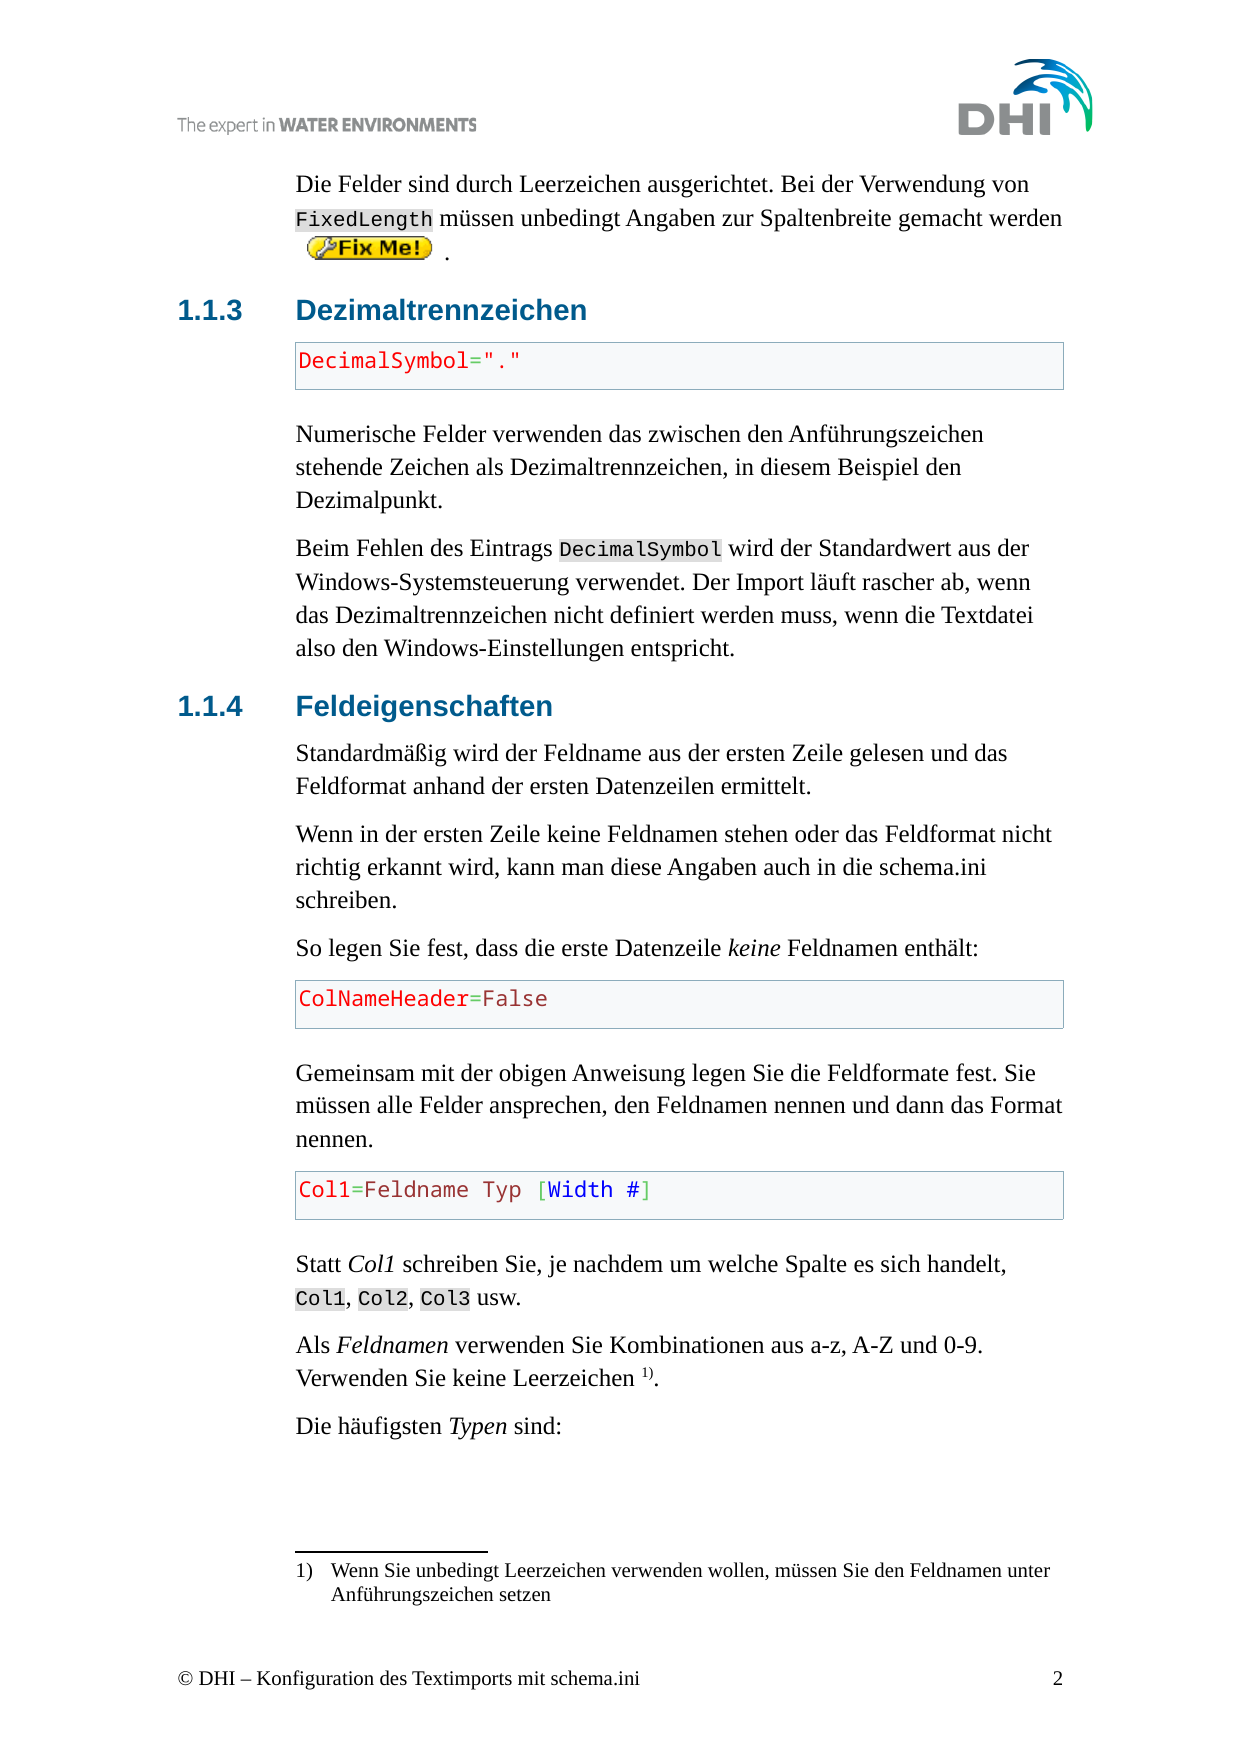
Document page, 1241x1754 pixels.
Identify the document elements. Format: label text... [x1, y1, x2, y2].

table_header DecimalSymbol="." [296, 343, 1063, 389]
text Als Feldnamen verwenden Sie Kombinationen aus a-z, A-Z und 0-9. Verwenden Sie keine Leerzeichen . [295, 1330, 1063, 1392]
text Wenn in der ersten Zeile keine Feldnamen stehen oder das Feldformat nicht richtig erkannt wird, kann man diese Angaben auch in die schema.ini schreiben. [295, 819, 1063, 913]
subtitle Feldeigenschaften [177, 689, 1063, 723]
picture [958, 59, 1093, 135]
text Die häufigsten Typen sind: [295, 1411, 1063, 1440]
table_header Col1=Feldname Typ [Width #] [296, 1172, 1063, 1219]
text Gemeinsam mit der obigen Anweisung legen Sie die Feldformate fest. Sie müssen alle Felder ansprechen, den Feldnamen nennen und dann das Format nennen. [295, 1058, 1063, 1152]
text Wenn Sie unbedingt Leerzeichen verwenden wollen, müssen Sie den Feldnamen unter Anführungszeichen setzen [295, 1558, 1063, 1606]
text Die Felder sind durch Leerzeichen ausgerichtet. Bei der Verwendung von FixedLength müssen unbedingt Angaben zur Spaltenbreite gemacht werden . [295, 169, 1063, 265]
subtitle Dezimaltrennzeichen [177, 293, 1063, 327]
text Beim Fehlen des Eintrags DecimalSymbol wird der Standardwert aus der Windows-Systemsteuerung verwendet. Der Import läuft rascher ab, wenn das Dezimaltrennzeichen nicht definiert werden muss, wenn die Textdatei also den Windows-Einstellungen entspricht. [295, 533, 1063, 661]
table_header ColNameHeader=False [296, 981, 1063, 1028]
picture [177, 117, 477, 135]
text Statt Col1 schreiben Sie, je nachdem um welche Spalte es sich handelt, Col1, Col2, Col3 usw. [295, 1249, 1063, 1311]
text So legen Sie fest, dass die erste Datenzeile keine Feldnamen enthält: [295, 933, 1063, 961]
picture [307, 236, 433, 260]
text Numerische Felder verwenden das zwischen den Anführungszeichen stehende Zeichen als Dezimaltrennzeichen, in diesem Beispiel den Dezimalpunkt. [295, 419, 1063, 514]
text Standardmäßig wird der Feldname aus der ersten Zeile gelesen und das Feldformat anhand der ersten Datenzeilen ermittelt. [295, 738, 1063, 800]
